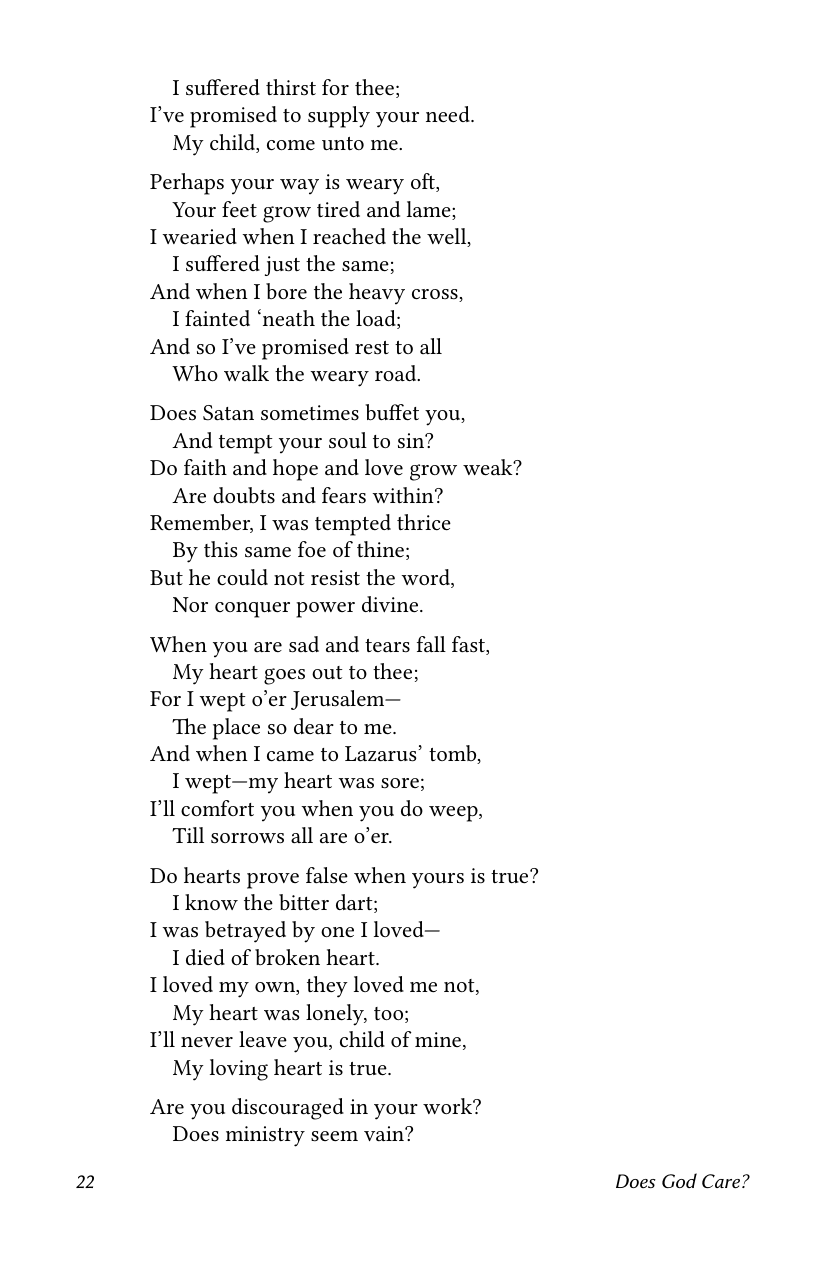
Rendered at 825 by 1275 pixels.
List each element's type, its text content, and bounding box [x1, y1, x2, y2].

text Perhaps your way is weary oft, [150, 169, 750, 195]
text I was betrayed by one I loved— [150, 917, 750, 943]
text Remember, I was tempted thrice [150, 510, 750, 536]
text I’ll never leave you, child of mine, [150, 1027, 750, 1053]
text Are doubts and fears within? [150, 482, 750, 509]
text And when I bore the heavy cross, [150, 279, 750, 305]
text The place so dear to me. [150, 714, 750, 740]
text I wept—my heart was sore; [150, 768, 750, 794]
text My heart goes out to thee; [150, 659, 750, 685]
text I know the bitter dart; [150, 890, 750, 916]
text I suffered just the same; [150, 251, 750, 277]
text Are you discouraged in your work? [150, 1094, 750, 1120]
text Till sorrows all are o’er. [150, 823, 750, 849]
text I suffered thirst for thee; [150, 75, 750, 101]
text And when I came to Lazarus’ tomb, [150, 741, 750, 767]
text Who walk the weary road. [150, 361, 750, 387]
text But he could not resist the word, [150, 565, 750, 591]
text I died of broken heart. [150, 945, 750, 971]
text Your feet grow tired and lame; [150, 197, 750, 223]
text My loving heart is true. [150, 1054, 750, 1081]
text I’ve promised to supply your need. [150, 102, 750, 128]
text Does ministry seem vain? [150, 1121, 750, 1147]
text I wearied when I reached the well, [150, 224, 750, 250]
text Nor conquer power divine. [150, 592, 750, 618]
text Does Satan sometimes buffet you, [150, 400, 750, 426]
text And so I’ve promised rest to all [150, 333, 750, 360]
text For I wept o’er Jerusalem— [150, 686, 750, 712]
text Do faith and hope and love grow weak? [150, 455, 750, 481]
text I’ll comfort you when you do weep, [150, 796, 750, 822]
text When you are sad and tears fall fast, [150, 631, 750, 658]
text I loved my own, they loved me not, [150, 972, 750, 998]
text And tempt your soul to sin? [150, 428, 750, 454]
text Do hearts prove false when yours is true? [150, 863, 750, 889]
text My heart was lonely, too; [150, 999, 750, 1026]
text My child, come unto me. [150, 130, 750, 156]
text I fainted ‘neath the load; [150, 306, 750, 332]
text By this same foe of thine; [150, 537, 750, 563]
